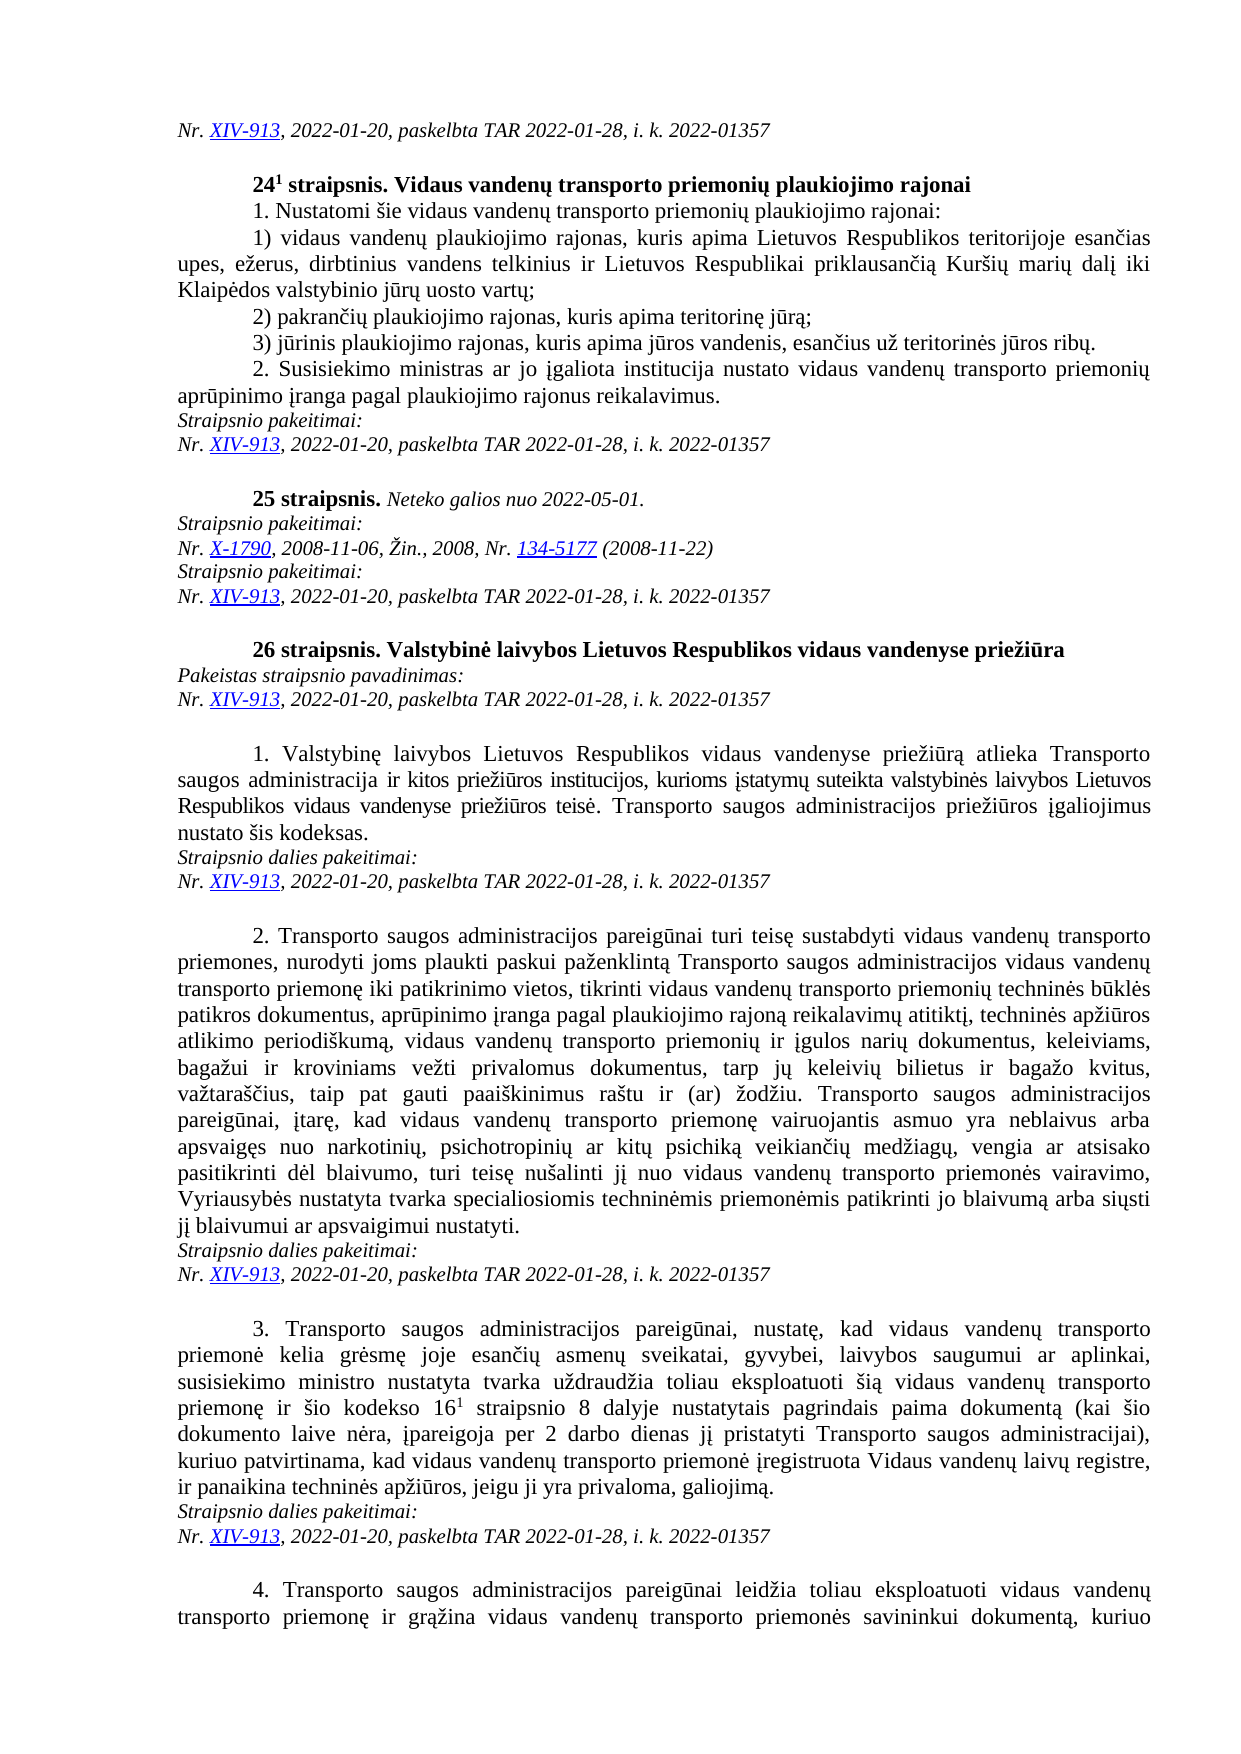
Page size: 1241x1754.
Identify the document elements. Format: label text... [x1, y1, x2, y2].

text 4. Transporto saugos administracijos pareigūnai leidžia toliau eksploatuoti vidaus vandenų transporto priemonę ir grąžina vidaus vandenų transporto priemonės savininkui dokumentą, kuriuo [177, 1576, 1152, 1629]
text 26 straipsnis. Valstybinė laivybos Lietuvos Respublikos vidaus vandenyse priežiūra [252, 636, 1152, 663]
text 3. Transporto saugos administracijos pareigūnai, nustatę, kad vidaus vandenų transporto priemonė kelia grėsmę joje esančių asmenų sveikatai, gyvybei, laivybos saugumui ar aplinkai, susisiekimo ministro nustatyta tvarka uždraudžia toliau eksploatuoti šią vidaus vandenų transporto priemonę ir šio kodekso 161 straipsnio 8 dalyje nustatytais pagrindais paima dokumentą (kai šio dokumento laive nėra, įpareigoja per 2 darbo dienas jį pristatyti Transporto saugos administracijai), kuriuo patvirtinama, kad vidaus vandenų transporto priemonė įregistruota Vidaus vandenų laivų registre, ir panaikina techninės apžiūros, jeigu ji yra privaloma, galiojimą. [177, 1315, 1152, 1499]
text 1. Valstybinę laivybos Lietuvos Respublikos vidaus vandenyse priežiūrą atlieka Transporto saugos administracija ir kitos priežiūros institucijos, kurioms įstatymų suteikta valstybinės laivybos Lietuvos Respublikos vidaus vandenyse priežiūros teisė. Transporto saugos administracijos priežiūros įgaliojimus nustato šis kodeksas. [177, 739, 1152, 845]
text Straipsnio pakeitimai: [177, 559, 1152, 583]
text 2. Susisiekimo ministras ar jo įgaliota institucija nustato vidaus vandenų transporto priemonių aprūpinimo įranga pagal plaukiojimo rajonus reikalavimus. [177, 355, 1152, 408]
text 1. Nustatomi šie vidaus vandenų transporto priemonių plaukiojimo rajonai: [177, 197, 1152, 224]
text 241 straipsnis. Vidaus vandenų transporto priemonių plaukiojimo rajonai [177, 171, 1152, 197]
text 25 straipsnis. Neteko galios nuo 2022-05-01. [177, 485, 1158, 511]
text Straipsnio dalies pakeitimai: [177, 845, 1152, 869]
text Straipsnio pakeitimai: [177, 408, 1152, 432]
text 2. Transporto saugos administracijos pareigūnai turi teisę sustabdyti vidaus vandenų transporto priemones, nurodyti joms plaukti paskui paženklintą Transporto saugos administracijos vidaus vandenų transporto priemonę iki patikrinimo vietos, tikrinti vidaus vandenų transporto priemonių techninės būklės patikros dokumentus, aprūpinimo įranga pagal plaukiojimo rajoną reikalavimų atitiktį, techninės apžiūros atlikimo periodiškumą, vidaus vandenų transporto priemonių ir įgulos narių dokumentus, keleiviams, bagažui ir kroviniams vežti privalomus dokumentus, tarp jų keleivių bilietus ir bagažo kvitus, važtaraščius, taip pat gauti paaiškinimus raštu ir (ar) žodžiu. Transporto saugos administracijos pareigūnai, įtarę, kad vidaus vandenų transporto priemonę vairuojantis asmuo yra neblaivus arba apsvaigęs nuo narkotinių, psichotropinių ar kitų psichiką veikiančių medžiagų, vengia ar atsisako pasitikrinti dėl blaivumo, turi teisę nušalinti jį nuo vidaus vandenų transporto priemonės vairavimo, Vyriausybės nustatyta tvarka specialiosiomis techninėmis priemonėmis patikrinti jo blaivumą arba siųsti jį blaivumui ar apsvaigimui nustatyti. [177, 922, 1152, 1238]
text 3) jūrinis plaukiojimo rajonas, kuris apima jūros vandenis, esančius už teritorinės jūros ribų. [177, 329, 1152, 355]
text Nr. XIV-913, 2022-01-20, paskelbta TAR 2022-01-28, i. k. 2022-01357 [177, 687, 1152, 711]
text Pakeistas straipsnio pavadinimas: [177, 663, 1152, 687]
text Straipsnio pakeitimai: [177, 511, 1158, 535]
text 1) vidaus vandenų plaukiojimo rajonas, kuris apima Lietuvos Respublikos teritorijoje esančias upes, ežerus, dirbtinius vandens telkinius ir Lietuvos Respublikai priklausančią Kuršių marių dalį iki Klaipėdos valstybinio jūrų uosto vartų; [177, 224, 1152, 303]
text Nr. XIV-913, 2022-01-20, paskelbta TAR 2022-01-28, i. k. 2022-01357 [177, 118, 1152, 142]
text 2) pakrančių plaukiojimo rajonas, kuris apima teritorinę jūrą; [177, 303, 1152, 329]
text Nr. XIV-913, 2022-01-20, paskelbta TAR 2022-01-28, i. k. 2022-01357 [177, 1523, 1152, 1548]
text Nr. XIV-913, 2022-01-20, paskelbta TAR 2022-01-28, i. k. 2022-01357 [177, 583, 1152, 608]
text Nr. XIV-913, 2022-01-20, paskelbta TAR 2022-01-28, i. k. 2022-01357 [177, 869, 1152, 893]
text Straipsnio dalies pakeitimai: [177, 1238, 1152, 1262]
text Straipsnio dalies pakeitimai: [177, 1499, 1152, 1523]
text Nr. XIV-913, 2022-01-20, paskelbta TAR 2022-01-28, i. k. 2022-01357 [177, 1262, 1152, 1286]
text Nr. XIV-913, 2022-01-20, paskelbta TAR 2022-01-28, i. k. 2022-01357 [177, 432, 1152, 456]
text Nr. X-1790, 2008-11-06, Žin., 2008, Nr. 134-5177 (2008-11-22) [177, 535, 1158, 559]
